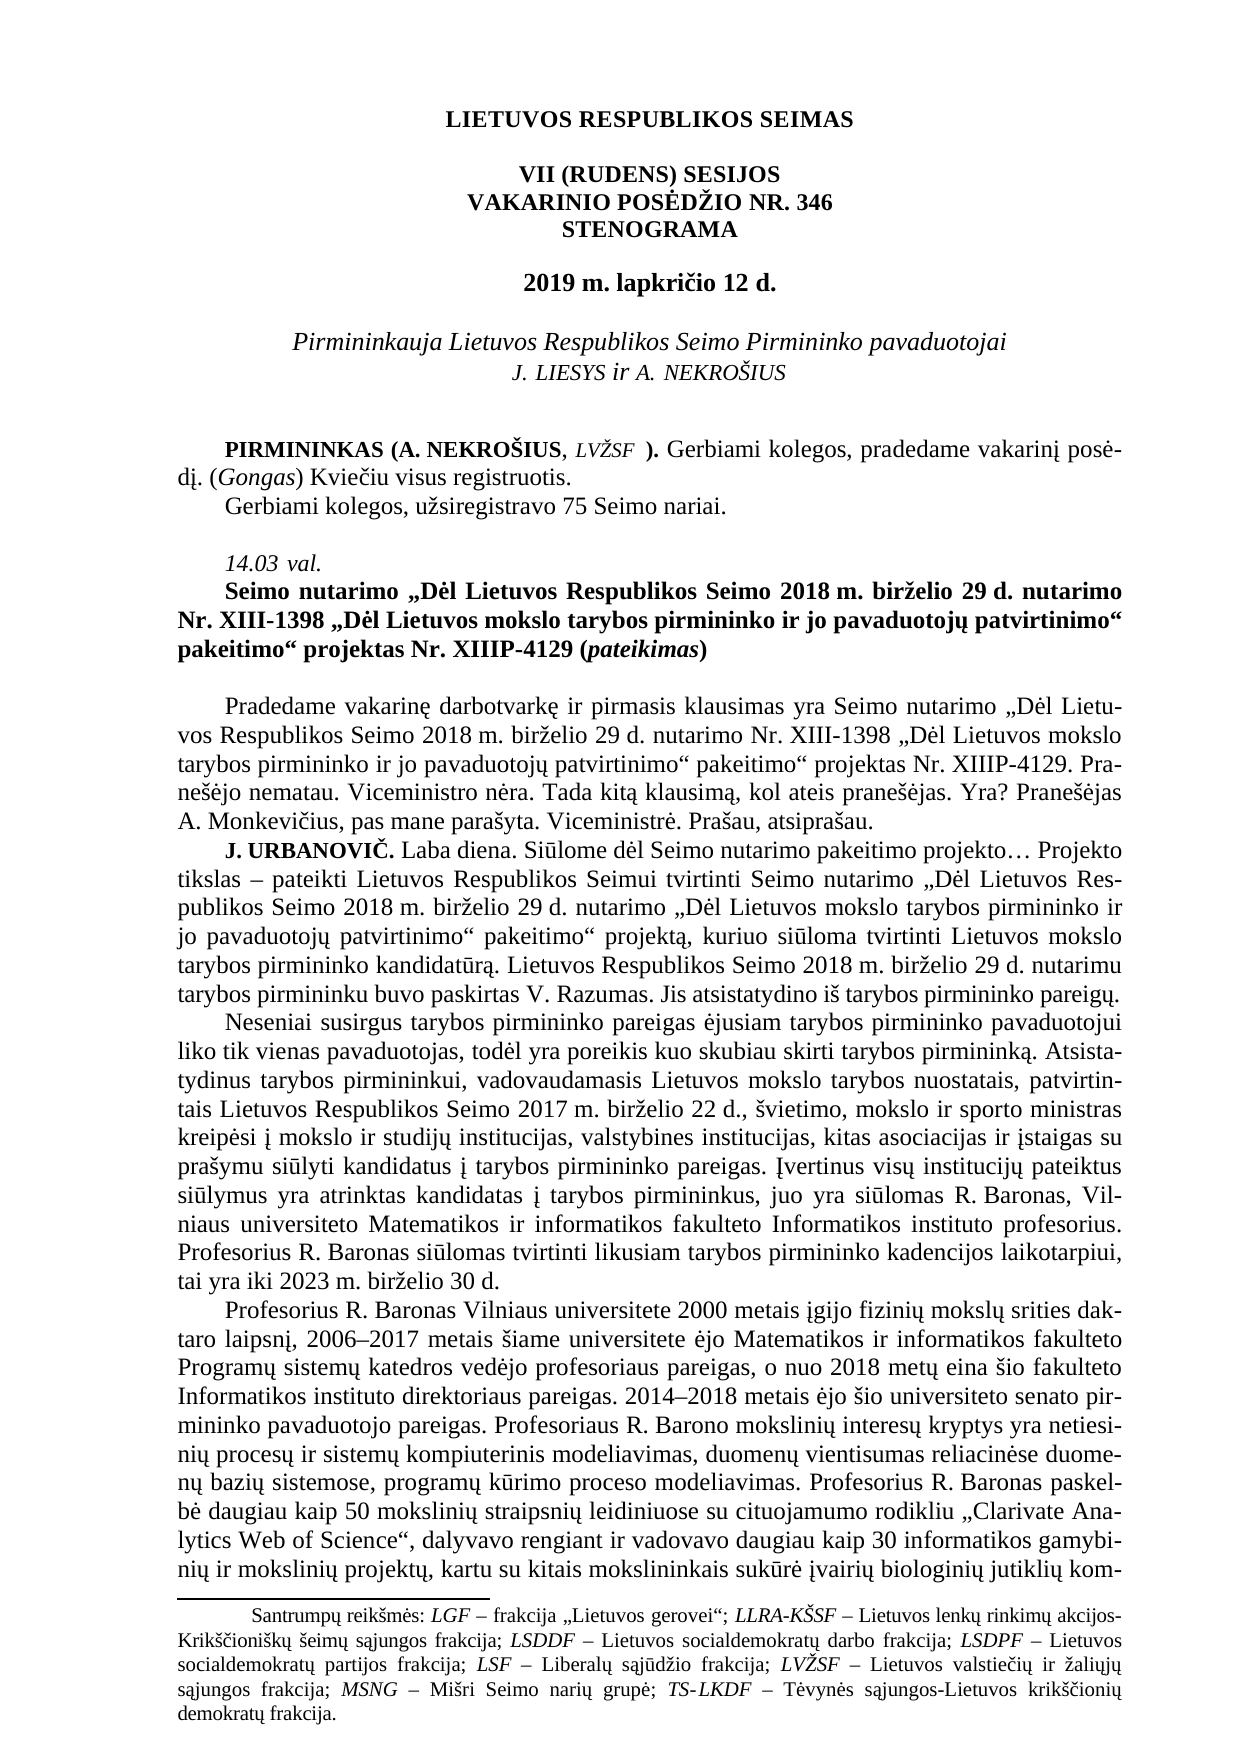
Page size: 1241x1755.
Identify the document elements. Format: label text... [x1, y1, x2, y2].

text Ger­bia­mi ko­le­gos, už­si­re­gist­ra­vo 75 Sei­mo na­riai. [177, 491, 1122, 520]
text Santrumpų reikšmės: LGF – frakcija „Lietuvos gerovei“; LLRA-KŠSF – Lietuvos lenkų rinkimų akcijos-Krikščioniškų šeimų sąjungos frakcija; LSDDF – Lietuvos socialdemokratų darbo frakcija; LSDPF – Lietuvos socialdemokratų partijos frakcija; LSF – Liberalų sąjūdžio frakcija; LVŽSF – Lietuvos valstiečių ir žaliųjų sąjungos frakcija; MSNG – Mišri Seimo narių grupė; TS‑LKDF – Tėvynės sąjungos-Lietuvos krikščionių demokratų frakcija. [177, 1599, 1122, 1724]
text Pro­fe­so­rius R. Ba­ro­nas Vil­niaus uni­ver­si­te­te 2000 me­tais įgi­jo fi­zi­nių moks­lų sri­ties dak­ta­ro laips­nį, 2006–2017 me­tais šia­me uni­ver­si­te­te ėjo Ma­te­ma­ti­kos ir in­for­ma­ti­kos fa­kul­te­to Pro­gra­mų sis­te­mų ka­ted­ros ve­dė­jo pro­fe­so­riaus pa­rei­gas, o nuo 2018 me­tų ei­na šio fa­kul­te­to In­for­ma­ti­kos ins­ti­tu­to di­rek­to­riaus pa­rei­gas. 2014–2018 me­tais ėjo šio uni­ver­si­te­to se­na­to pir­mi­nin­ko pa­va­duo­to­jo pa­rei­gas. Pro­fe­so­riaus R. Ba­ro­no moks­li­nių in­te­re­sų kryp­tys yra ne­tie­si­nių pro­ce­sų ir sis­te­mų kom­piu­te­ri­nis mo­de­lia­vi­mas, duo­me­nų vien­ti­su­mas re­lia­ci­nė­se duo­me­nų ba­zių sis­te­mo­se, pro­gra­mų kū­ri­mo pro­ce­so mo­de­lia­vi­mas. Pro­fe­so­rius R. Ba­ro­nas pa­skel­bė dau­giau kaip 50 moks­li­nių straips­nių lei­di­niuo­se su ci­tuo­ja­mu­mo ro­dik­liu „Cla­ri­va­te Ana­ly­tics Web of Scien­ce“, da­ly­va­vo ren­giant ir va­do­va­vo dau­giau kaip 30 in­for­ma­ti­kos ga­my­bi­nių ir moks­li­nių pro­jek­tų, kar­tu su ki­tais moks­li­nin­kais su­kū­rė įvai­rių bio­lo­gi­nių ju­tik­lių kom­ [177, 1295, 1122, 1582]
title LIETUVOS RESPUBLIKOS SEIMAS [177, 105, 1122, 132]
title VII (RUDENS) SESIJOS [177, 160, 1122, 187]
text 2019 m. lapkričio 12 d. [177, 267, 1122, 297]
text 14.03 val. [224, 549, 1122, 576]
text Pirmininkauja Lietuvos Respublikos Seimo Pirmininko pavaduotojai J. LIESYS ir A. NEKROŠIUS [177, 326, 1122, 386]
text PIRMININKAS (A. NEKROŠIUS, LVŽSF). Ger­bia­mi ko­le­gos, pra­de­da­me va­ka­ri­nį po­sė­dį. (Gon­gas) Kvie­čiu vi­sus re­gist­ruo­tis. [177, 434, 1122, 491]
text J. URBANOVIČ. La­ba die­na. Siū­lo­me dėl Sei­mo nu­ta­ri­mo pa­kei­ti­mo pro­jek­to… Pro­jek­to tiks­las – pa­teik­ti Lie­tu­vos Res­pub­li­kos Sei­mui tvir­tin­ti Sei­mo nu­ta­ri­mo „Dėl Lie­tu­vos Res­pub­li­kos Sei­mo 2018 m. bir­že­lio 29 d. nu­ta­ri­mo „Dėl Lie­tu­vos moks­lo ta­ry­bos pir­mi­nin­ko ir jo pa­va­duo­to­jų pa­tvir­ti­ni­mo“ pa­kei­ti­mo“ pro­jek­tą, ku­riuo siū­lo­ma tvir­tin­ti Lie­tu­vos moks­lo ta­ry­bos pir­mi­nin­ko kan­di­da­tū­rą. Lie­tu­vos Res­pub­li­kos Sei­mo 2018 m. bir­že­lio 29 d. nu­ta­ri­mu ta­ry­bos pir­mi­nin­ku bu­vo pa­skir­tas V. Ra­zu­mas. Jis at­si­sta­ty­di­no iš ta­ry­bos pir­mi­nin­ko pa­rei­gų. [177, 835, 1122, 1007]
title STENOGRAMA [177, 215, 1122, 243]
text Pra­de­da­me va­ka­ri­nę dar­bo­tvarkę ir pir­ma­sis klau­si­mas yra Sei­mo nu­ta­ri­mo „Dėl Lie­tu­vos Res­pub­li­kos Sei­mo 2018 m. bir­že­lio 29 d. nu­ta­ri­mo Nr. XIII-1398 „Dėl Lie­tu­vos moks­lo ta­ry­bos pir­mi­nin­ko ir jo pa­va­duo­to­jų pa­tvir­ti­ni­mo“ pa­kei­ti­mo“ pro­jek­tas Nr. XIIIP-4129. Pra­ne­šė­jo ne­ma­tau. Vi­ce­mi­nist­ro nė­ra. Ta­da ki­tą klau­si­mą, kol at­eis pra­ne­šė­jas. Yra? Pra­ne­šė­jas A. Mon­ke­vi­čius, pas ma­ne pa­ra­šy­ta. Vi­ce­mi­nist­rė. Pra­šau, at­si­pra­šau. [177, 691, 1122, 835]
text Ne­se­niai su­sir­gus ta­ry­bos pir­mi­nin­ko pa­rei­gas ėju­siam ta­ry­bos pir­mi­nin­ko pa­va­duo­to­jui li­ko tik vie­nas pa­va­duo­to­jas, to­dėl yra po­rei­kis kuo sku­biau skir­ti ta­ry­bos pir­mi­nin­ką. At­si­sta­ty­di­nus ta­ry­bos pir­mi­nin­kui, va­do­vau­da­ma­sis Lie­tu­vos moks­lo ta­ry­bos nuo­sta­tais, pa­tvir­tin­tais Lie­tu­vos Res­pub­li­kos Sei­mo 2017 m. bir­že­lio 22 d., švie­ti­mo, moks­lo ir spor­to mi­nist­ras krei­pė­si į moks­lo ir stu­di­jų ins­ti­tu­ci­jas, vals­ty­bi­nes ins­ti­tu­ci­jas, ki­tas aso­cia­ci­jas ir įstai­gas su pra­šy­mu siū­ly­ti kan­di­da­tus į ta­ry­bos pir­mi­nin­ko pa­rei­gas. Įver­ti­nus vi­sų ins­ti­tu­ci­jų pa­teik­tus siū­ly­mus yra at­rink­tas kan­di­da­tas į ta­ry­bos pir­mi­nin­kus, juo yra siū­lo­mas R. Ba­ro­nas, Vil­niaus uni­ver­si­te­to Ma­te­ma­ti­kos ir in­for­ma­ti­kos fa­kul­te­to In­for­ma­ti­kos ins­ti­tu­to pro­fe­so­rius. Pro­fe­so­rius R. Ba­ro­nas siū­lo­mas tvir­tin­ti li­ku­siam ta­ry­bos pir­mi­nin­ko ka­den­ci­jos lai­ko­tar­piui, tai yra iki 2023 m. bir­že­lio 30 d. [177, 1007, 1122, 1295]
title VAKARINIO posėdžio NR. 346 [177, 187, 1122, 215]
text Sei­mo nu­ta­ri­mo „Dėl Lie­tu­vos Res­pub­li­kos Sei­mo 2018 m. bir­že­lio 29 d. nu­ta­ri­mo Nr. XIII-1398 „Dėl Lie­tu­vos moks­lo ta­ry­bos pir­mi­nin­ko ir jo pa­va­duo­to­jų pa­tvir­ti­ni­mo“ pa­kei­ti­mo“ pro­jek­tas Nr. XIIIP-4129 (pa­tei­ki­mas) [177, 576, 1122, 662]
